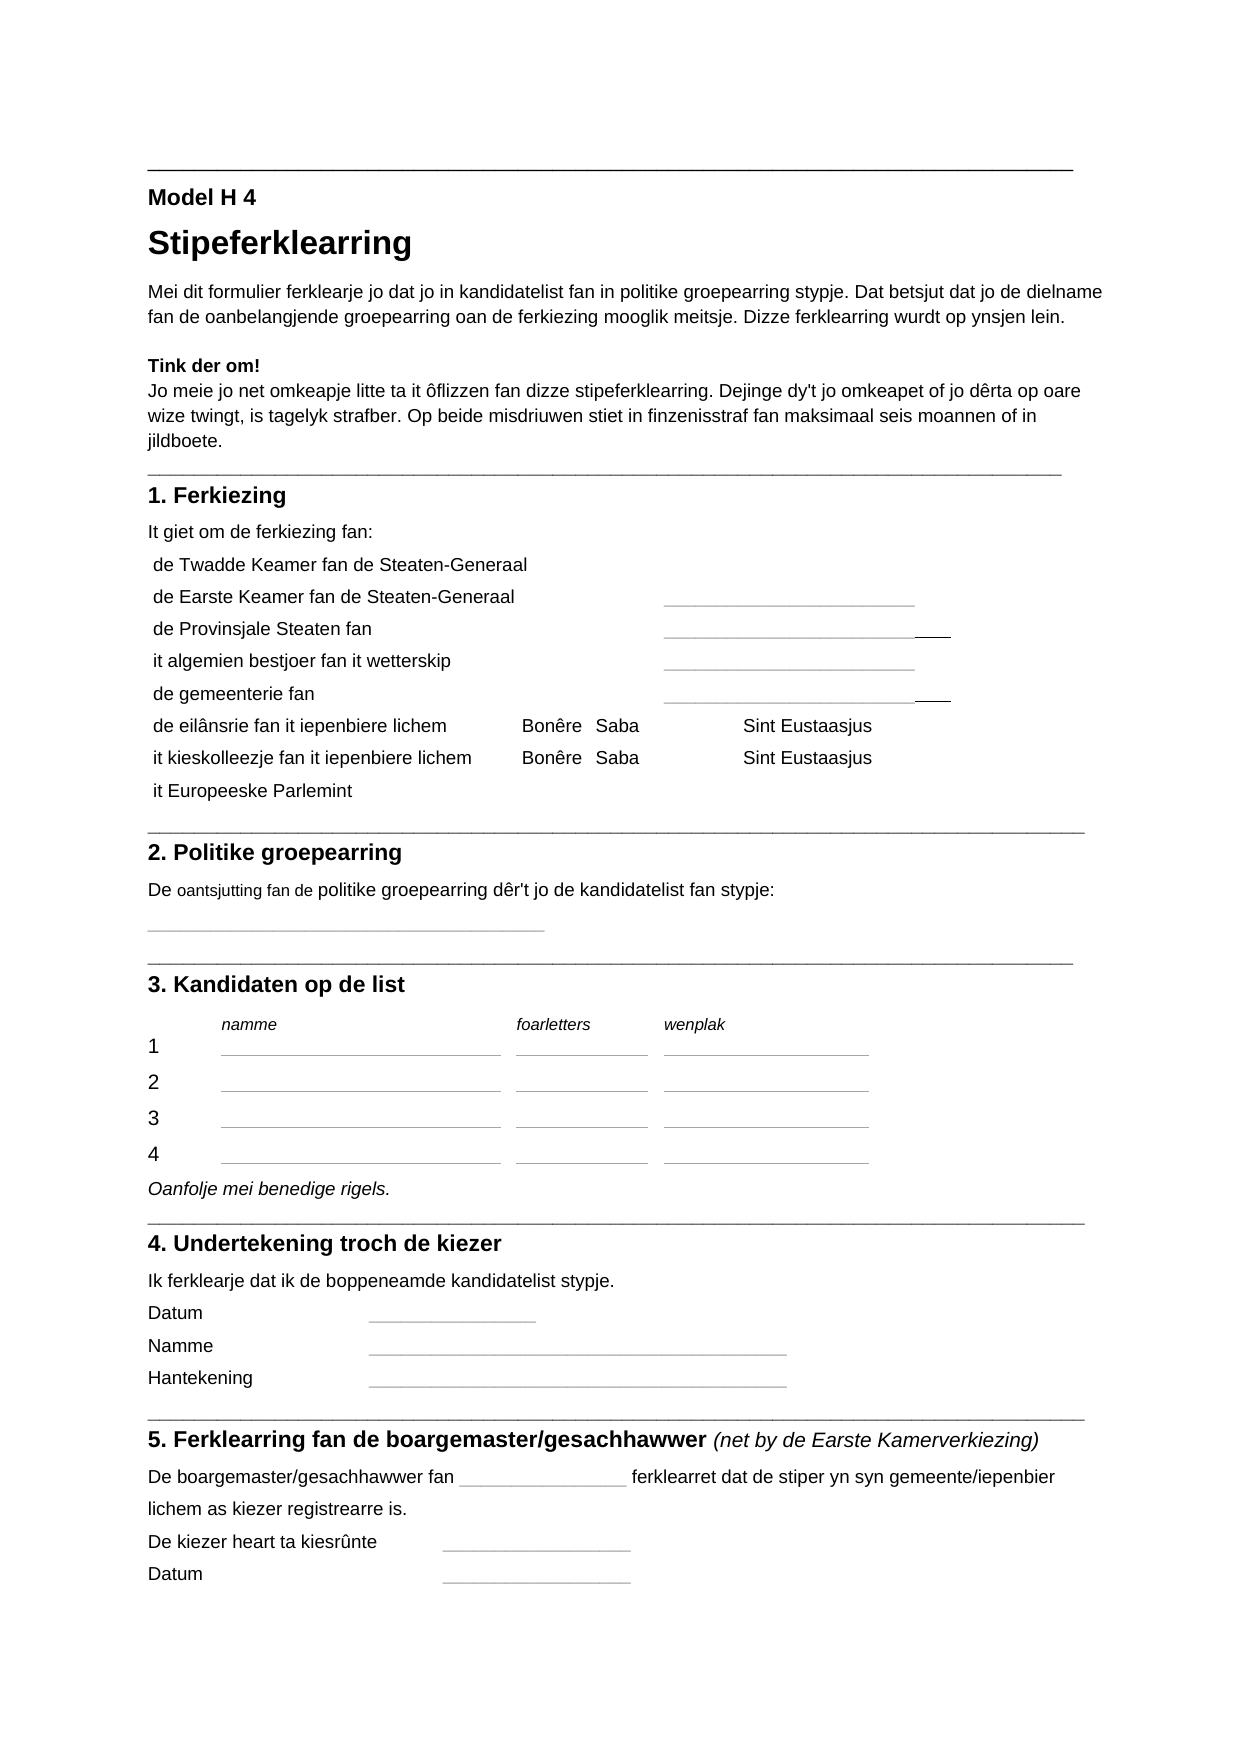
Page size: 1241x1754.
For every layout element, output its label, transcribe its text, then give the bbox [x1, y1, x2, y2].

text Ik ferklearje dat ik de boppeneamde kandidatelist stypje. [148, 1270, 1106, 1291]
text Oanfolje mei benedige rigels. [148, 1178, 1106, 1199]
text _______________________________________________________________________________ [148, 454, 1106, 478]
text It giet om de ferkiezing fan: [148, 521, 1106, 543]
text 3 [148, 1106, 1106, 1130]
text De kiezer heart ta kiesrûnte __________________ [148, 1531, 1106, 1552]
text 1 [148, 1034, 1106, 1058]
text ________________________________________________________________________________ [148, 148, 1106, 172]
text it algemien bestjoer fan it wetterskip ________________________ [148, 650, 1106, 672]
text namme foarletters wenplak [148, 1010, 1106, 1034]
subtitle 1. Ferkiezing [148, 482, 1106, 508]
text 4 [148, 1142, 1106, 1166]
text De boargemaster/gesachhawwer fan ________________ ferklearret dat de stiper yn syn gemeente/iepenbier lichem as kiezer registrearre is. [148, 1466, 1106, 1520]
text Datum ________________ [148, 1302, 1106, 1324]
text de Twadde Keamer fan de Steaten-Generaal [148, 553, 1106, 575]
text de gemeenterie fan ________________________ [148, 683, 1106, 704]
text de eilânsrie fan it iepenbiere lichem Bonêre Saba Sint Eustaasjus [148, 715, 1106, 736]
subtitle 4. Undertekening troch de kiezer [148, 1230, 1106, 1257]
text ________________________________________________________________________________ [148, 943, 1106, 967]
subtitle Tink der om! [148, 355, 1106, 377]
text Datum __________________ [148, 1563, 1106, 1584]
subtitle 5. Ferklearring fan de boargemaster/gesachhawwer (net by de Earste Kamerverkiezing) [148, 1426, 1106, 1453]
text _________________________________________________________________________________ [148, 1399, 1106, 1423]
text de Provinsjale Steaten fan ________________________ [148, 618, 1106, 639]
subtitle Stipeferklearring [148, 223, 1106, 261]
text _________________________________________________________________________________ [148, 812, 1106, 836]
text Namme ________________________________________ [148, 1334, 1106, 1356]
text Jo meie jo net omkeapje litte ta it ôflizzen fan dizze stipeferklearring. Dejinge dy't jo omkeapet of jo dêrta op oare wize twingt, is tagelyk strafber. Op beide misdriuwen stiet in finzenisstraf fan maksimaal seis moannen of in jildboete. [148, 380, 1106, 451]
text 2 [148, 1070, 1106, 1094]
subtitle 3. Kandidaten op de list [148, 971, 1106, 997]
subtitle Model H 4 [148, 183, 1106, 210]
text Hantekening ________________________________________ [148, 1367, 1106, 1388]
text it kieskolleezje fan it iepenbiere lichem Bonêre Saba Sint Eustaasjus [148, 747, 1106, 769]
text _________________________________________________________________________________ [148, 1203, 1106, 1227]
text it Europeeske Parlemint [148, 779, 1106, 801]
text de Earste Keamer fan de Steaten-Generaal ________________________ [148, 586, 1106, 607]
text Mei dit formulier ferklearje jo dat jo in kandidatelist fan in politike groepearring stypje. Dat betsjut dat jo de dielname fan de oanbelangjende groepearring oan de ferkiezing mooglik meitsje. Dizze ferklearring wurdt op ynsjen lein. [148, 281, 1106, 327]
subtitle 2. Politike groepearring [148, 839, 1106, 866]
text De oantsjutting fan de politike groepearring dêr't jo de kandidatelist fan stypje: ______________________________________ [148, 879, 1106, 933]
